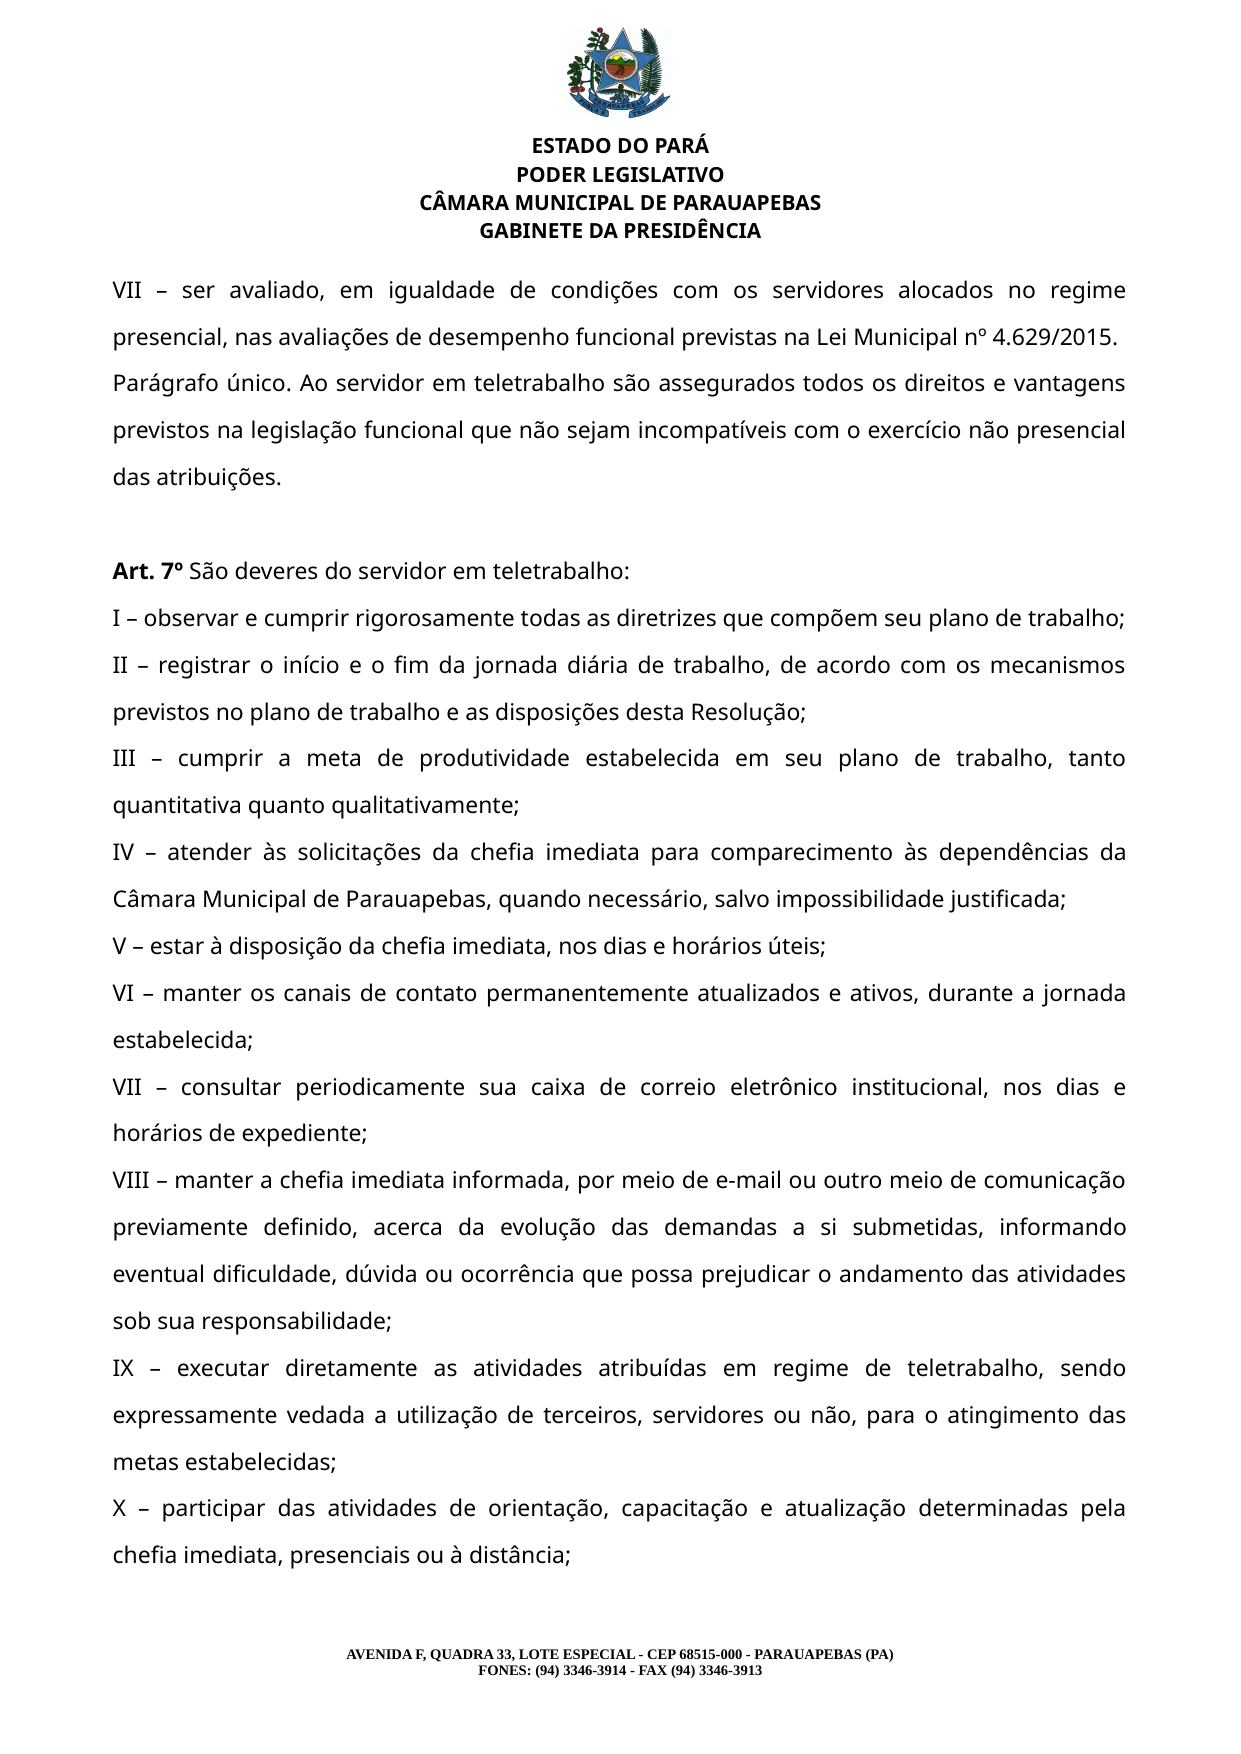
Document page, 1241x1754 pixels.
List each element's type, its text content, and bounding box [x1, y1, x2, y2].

text Parágrafo único. Ao servidor em teletrabalho são assegurados todos os direitos e vantagens previstos na legislação funcional que não sejam incompatíveis com o exercício não presencial das atribuições. [112, 367, 1128, 492]
text IX – executar diretamente as atividades atribuídas em regime de teletrabalho, sendo expressamente vedada a utilização de terceiros, servidores ou não, para o atingimento das metas estabelecidas; [112, 1352, 1128, 1477]
text Art. 7º São deveres do servidor em teletrabalho: [112, 555, 1128, 586]
text VI – manter os canais de contato permanentemente atualizados e ativos, durante a jornada estabelecida; [112, 977, 1128, 1055]
picture [566, 26, 672, 119]
text IV – atender às solicitações da chefia imediata para comparecimento às dependências da Câmara Municipal de Parauapebas, quando necessário, salvo impossibilidade justificada; [112, 836, 1128, 914]
text V – estar à disposição da chefia imediata, nos dias e horários úteis; [112, 930, 1128, 961]
text III – cumprir a meta de produtividade estabelecida em seu plano de trabalho, tanto quantitativa quanto qualitativamente; [112, 742, 1128, 820]
text VII – ser avaliado, em igualdade de condições com os servidores alocados no regime presencial, nas avaliações de desempenho funcional previstas na Lei Municipal nº 4.629/2015. [112, 273, 1128, 352]
text VII – consultar periodicamente sua caixa de correio eletrônico institucional, nos dias e horários de expediente; [112, 1070, 1128, 1148]
text X – participar das atividades de orientação, capacitação e atualização determinadas pela chefia imediata, presenciais ou à distância; [112, 1492, 1128, 1570]
text VIII – manter a chefia imediata informada, por meio de e-mail ou outro meio de comunicação previamente definido, acerca da evolução das demandas a si submetidas, informando eventual dificuldade, dúvida ou ocorrência que possa prejudicar o andamento das atividades sob sua responsabilidade; [112, 1164, 1128, 1336]
text I – observar e cumprir rigorosamente todas as diretrizes que compõem seu plano de trabalho; [112, 602, 1128, 633]
text II – registrar o início e o fim da jornada diária de trabalho, de acordo com os mecanismos previstos no plano de trabalho e as disposições desta Resolução; [112, 648, 1128, 727]
